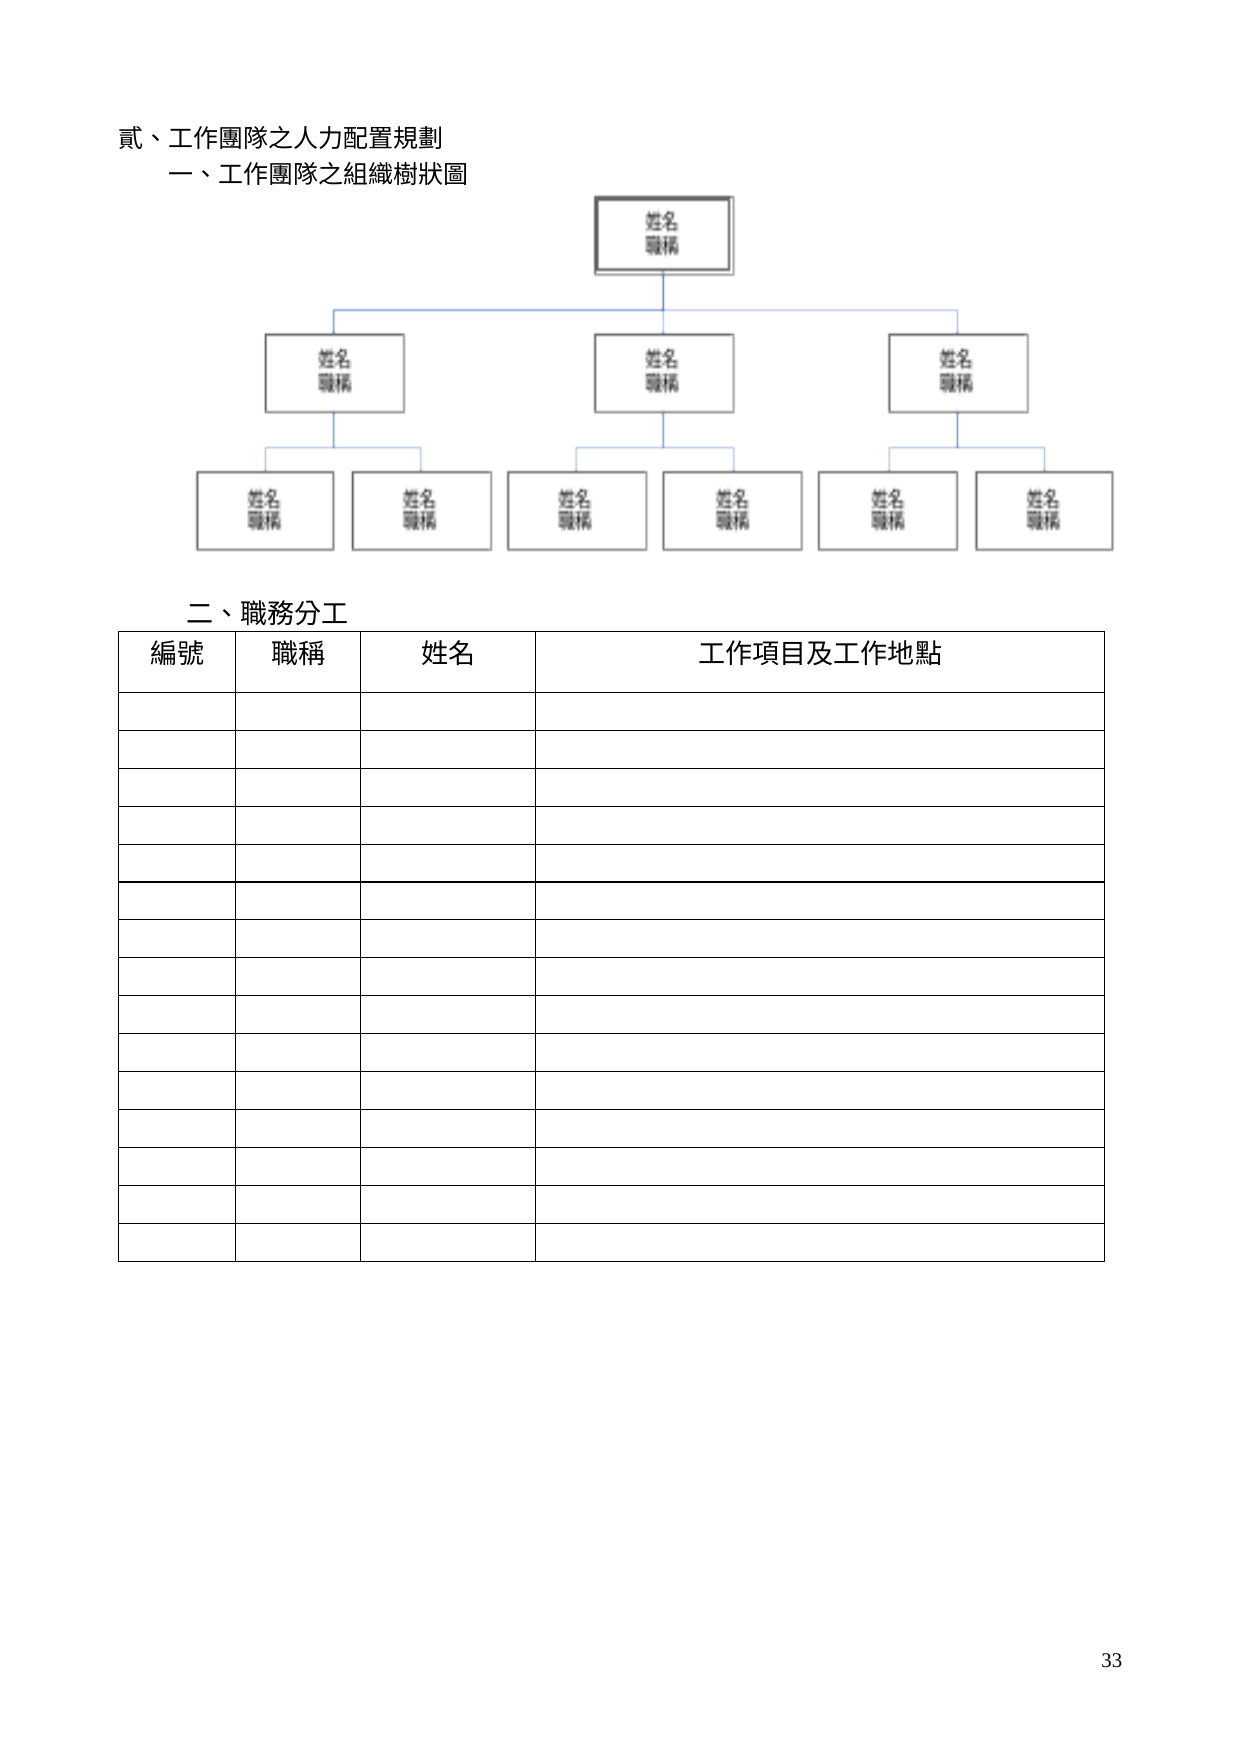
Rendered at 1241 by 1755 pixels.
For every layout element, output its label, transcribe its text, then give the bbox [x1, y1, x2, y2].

table_cell [119, 693, 235, 730]
table_cell [361, 731, 535, 768]
table_cell [361, 1186, 535, 1223]
table_cell [536, 1186, 1104, 1223]
table_cell [119, 769, 235, 806]
text 二、職務分工 [186, 592, 1122, 631]
table_cell [119, 1034, 235, 1071]
table_cell [236, 807, 360, 843]
table_cell [361, 996, 535, 1033]
table_cell [361, 1148, 535, 1185]
table_cell [236, 958, 360, 995]
table_cell [536, 958, 1104, 995]
table_cell [119, 1072, 235, 1109]
text 一、工作團隊之組織樹狀圖 [168, 155, 1122, 191]
table_cell [536, 1224, 1104, 1261]
table_cell [236, 1072, 360, 1109]
table_cell [361, 1224, 535, 1261]
table_cell [536, 769, 1104, 806]
table_cell [119, 1110, 235, 1147]
table_cell [536, 920, 1104, 957]
table_cell [536, 1148, 1104, 1185]
table_cell [236, 920, 360, 957]
table_header 姓名 [361, 632, 535, 692]
table_cell [536, 693, 1104, 730]
table_cell [236, 1110, 360, 1147]
table_cell [236, 1224, 360, 1261]
table_cell [361, 1110, 535, 1147]
table_cell [536, 845, 1104, 881]
table_cell [236, 845, 360, 881]
table_cell [119, 731, 235, 768]
table_cell [361, 920, 535, 957]
table_cell [119, 958, 235, 995]
table_cell [119, 883, 235, 919]
table_cell [236, 996, 360, 1033]
table_cell [236, 693, 360, 730]
table_cell [536, 807, 1104, 843]
table_cell [536, 1110, 1104, 1147]
text 貳、工作團隊之人力配置規劃 [118, 119, 1122, 155]
table_cell [361, 807, 535, 843]
table_cell [119, 1148, 235, 1185]
table_cell [119, 1186, 235, 1223]
table_cell [536, 996, 1104, 1033]
table_cell [361, 693, 535, 730]
table_cell [119, 845, 235, 881]
table_cell [119, 920, 235, 957]
table_cell [119, 1224, 235, 1261]
table_cell [119, 807, 235, 843]
table_cell [119, 996, 235, 1033]
table_cell [236, 1148, 360, 1185]
table_cell [236, 731, 360, 768]
table_cell [361, 769, 535, 806]
table_cell [536, 1072, 1104, 1109]
table_cell [361, 1072, 535, 1109]
table_cell [361, 883, 535, 919]
table_cell [536, 731, 1104, 768]
table_cell [236, 769, 360, 806]
table_header 職稱 [236, 632, 360, 692]
table_header 工作項目及工作地點 [536, 632, 1104, 692]
table_header 編號 [119, 632, 235, 692]
table_cell [236, 1186, 360, 1223]
table_cell [361, 845, 535, 881]
table_cell [236, 1034, 360, 1071]
table_cell [536, 883, 1104, 919]
table_cell [361, 1034, 535, 1071]
table_cell [361, 958, 535, 995]
table_cell [536, 1034, 1104, 1071]
table_cell [236, 883, 360, 919]
